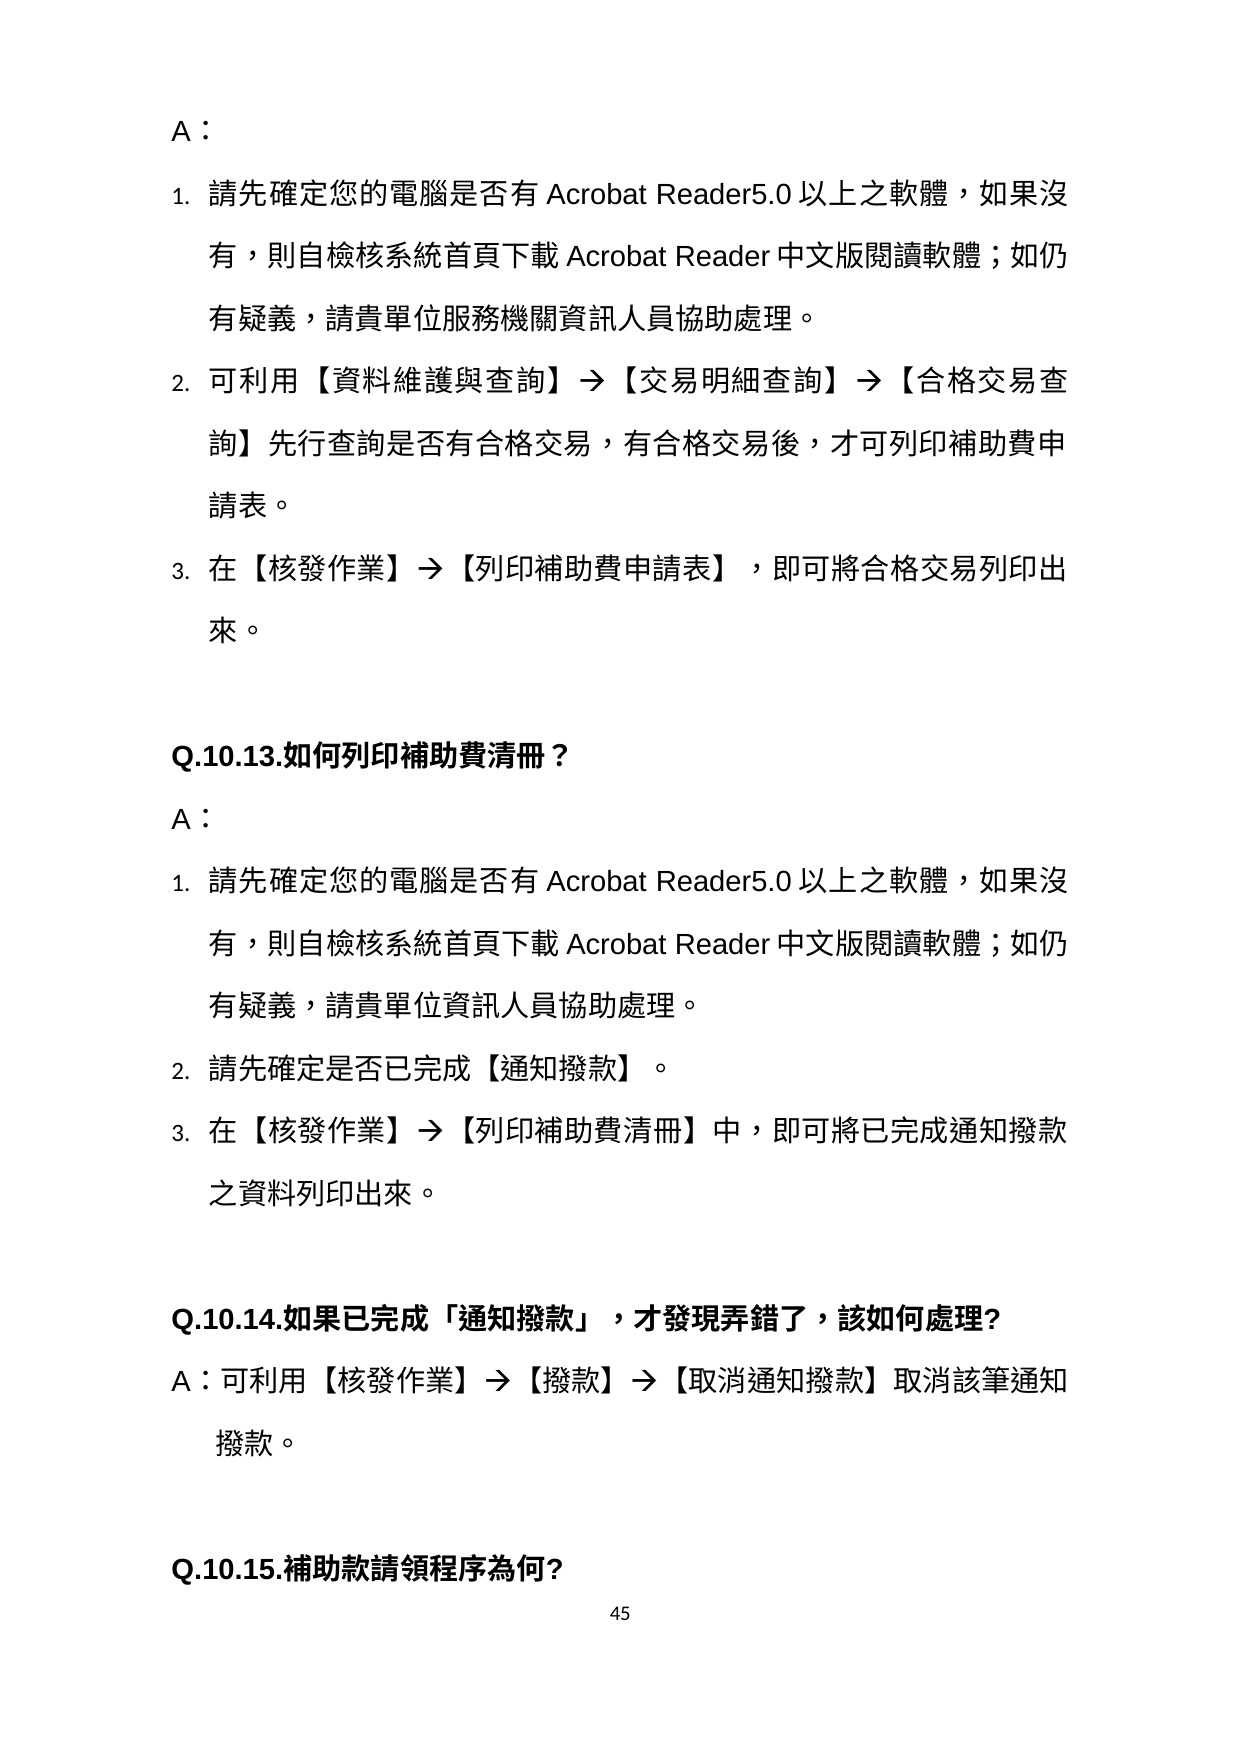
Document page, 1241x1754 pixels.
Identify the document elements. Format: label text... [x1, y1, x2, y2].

list 可利用【資料維護與查詢】【交易明細查詢】【合格交易查詢】先行查詢是否有合格交易，有合格交易後，才可列印補助費申請表。 [171, 337, 1069, 525]
list 在【核發作業】【列印補助費申請表】，即可將合格交易列印出來。 [171, 525, 1069, 650]
list 請先確定是否已完成【通知撥款】。 [171, 1025, 1069, 1087]
text A： [171, 775, 1069, 837]
text A： [171, 87, 1069, 150]
text Q.10.15.補助款請領程序為何? [171, 1525, 1069, 1587]
text A：可利用【核發作業】【撥款】【取消通知撥款】取消該筆通知撥款。 [171, 1337, 1069, 1462]
list 在【核發作業】【列印補助費清冊】中，即可將已完成通知撥款之資料列印出來。 [171, 1087, 1069, 1212]
list 請先確定您的電腦是否有Acrobat Reader5.0以上之軟體，如果沒有，則自檢核系統首頁下載Acrobat Reader中文版閱讀軟體；如仍有疑義，請貴單位服務機關資訊人員協助處理。 [171, 150, 1069, 337]
text Q.10.14.如果已完成「通知撥款」，才發現弄錯了，該如何處理? [171, 1275, 1069, 1337]
list 請先確定您的電腦是否有Acrobat Reader5.0以上之軟體，如果沒有，則自檢核系統首頁下載Acrobat Reader中文版閱讀軟體；如仍有疑義，請貴單位資訊人員協助處理。 [171, 837, 1069, 1025]
text Q.10.13.如何列印補助費清冊？ [171, 712, 1069, 775]
